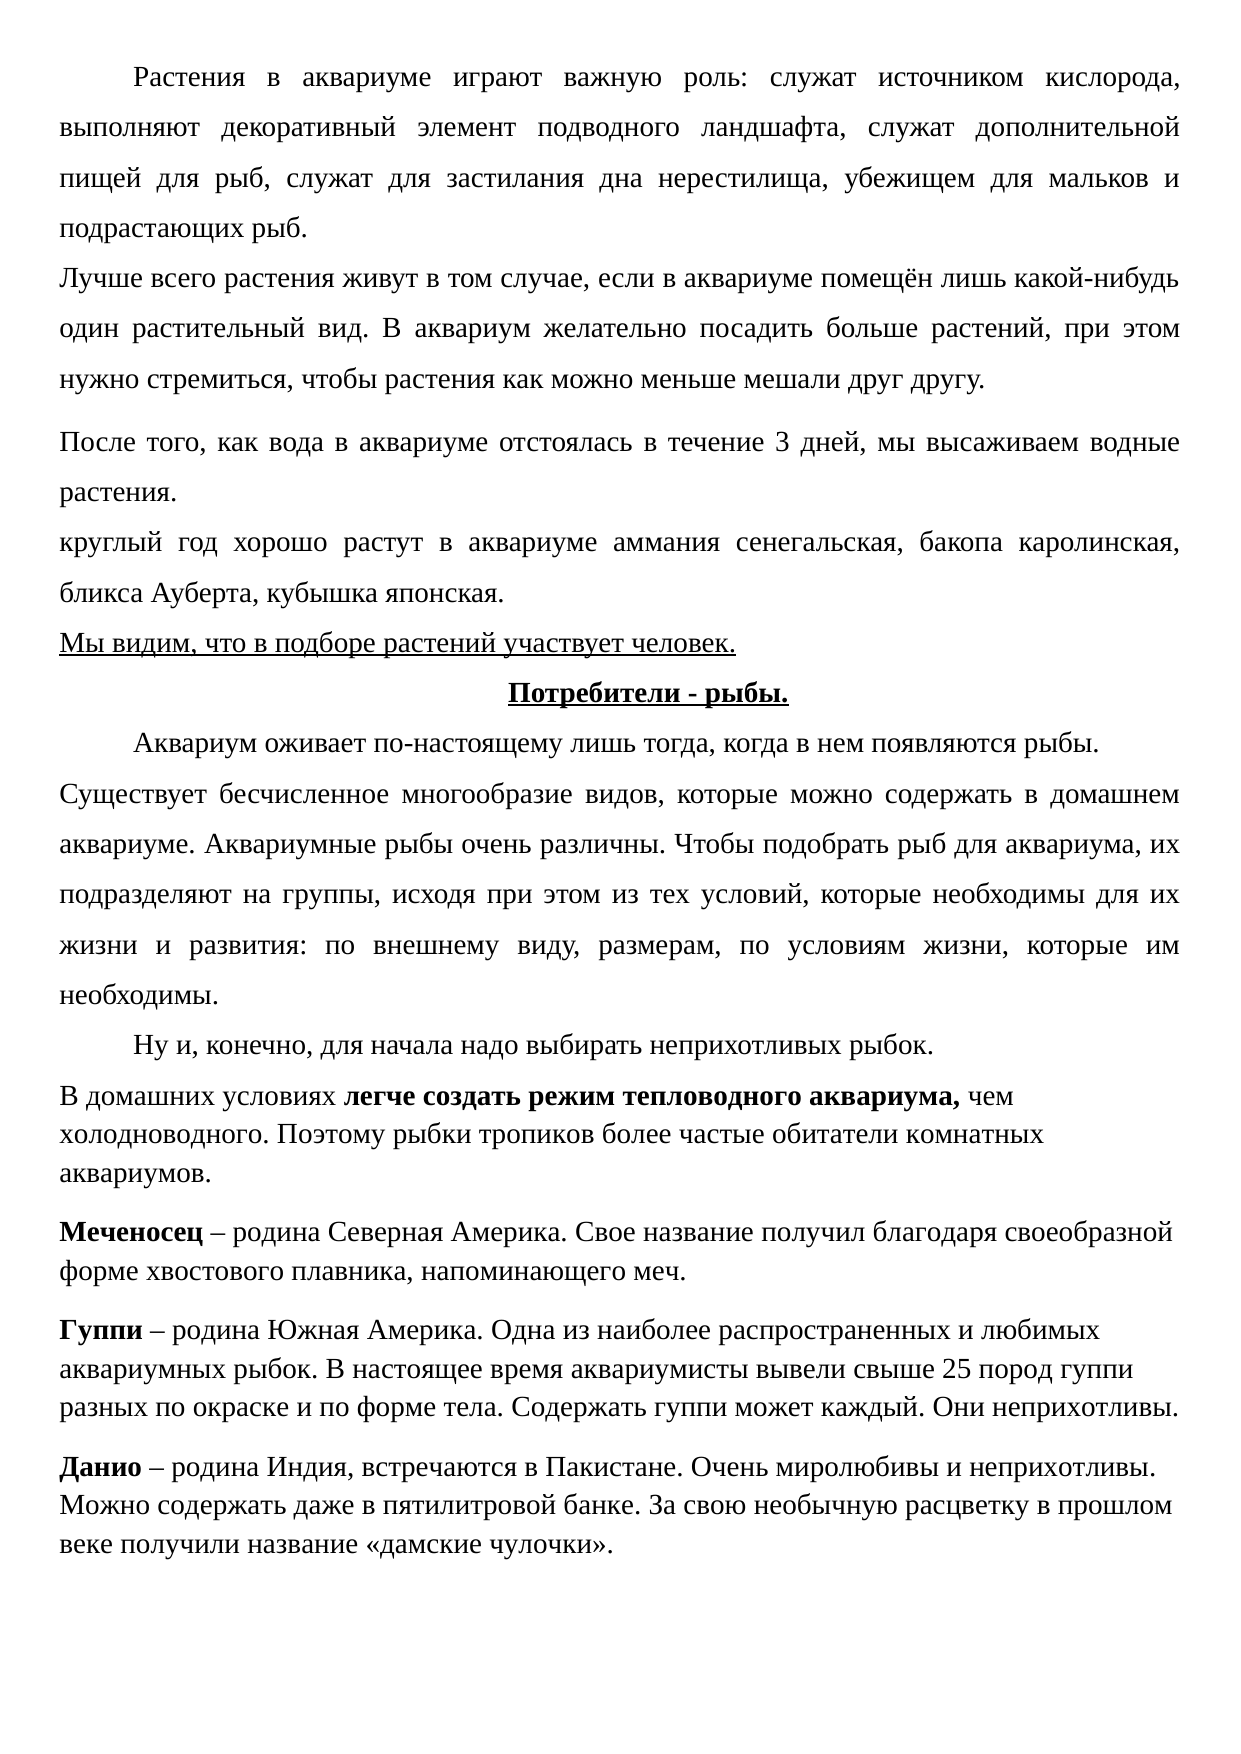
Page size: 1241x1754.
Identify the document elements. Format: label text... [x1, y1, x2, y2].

text Меченосец – родина Северная Америка. Свое название получил благодаря своеобразной форме хвостового плавника, напоминающего меч. [59, 1214, 1181, 1286]
text Аквариум оживает по-настоящему лишь тогда, когда в нем появляются рыбы. [59, 726, 1181, 759]
text Ну и, конечно, для начала надо выбирать неприхотливых рыбок. [59, 1027, 1181, 1061]
text Существует бесчисленное многообразие видов, которые можно содержать в домашнем аквариуме. Аквариумные рыбы очень различны. Чтобы подобрать рыб для аквариума, их подразделяют на группы, исходя при этом из тех условий, которые необходимы для их жизни и развития: по внешнему виду, размерам, по условиям жизни, которые им необходимы. [59, 776, 1181, 1011]
text В домашних условиях легче создать режим тепловодного аквариума, чем холодноводного. Поэтому рыбки тропиков более частые обитатели комнатных аквариумов. [59, 1078, 1181, 1188]
text Растения в аквариуме играют важную роль: служат источником кислорода, выполняют декоративный элемент подводного ландшафта, служат дополнительной пищей для рыб, служат для застилания дна нерестилища, убежищем для мальков и подрастающих рыб. [59, 59, 1181, 243]
text Мы видим, что в подборе растений участвует человек. [59, 625, 1181, 658]
text круглый год хорошо растут в аквариуме аммания сенегальская, бакопа каролинская, бликса Ауберта, кубышка японская. [59, 524, 1181, 608]
text Лучше всего растения живут в том случае, если в аквариуме помещён лишь какой-нибудь один растительный вид. В аквариум желательно посадить больше растений, при этом нужно стремиться, чтобы растения как можно меньше мешали друг другу. [59, 260, 1181, 394]
text Гуппи – родина Южная Америка. Одна из наиболее распространенных и любимых аквариумных рыбок. В настоящее время аквариумисты вывели свыше 25 пород гуппи разных по окраске и по форме тела. Содержать гуппи может каждый. Они неприхотливы. [59, 1312, 1181, 1423]
text Потребители - рыбы. [434, 675, 1181, 709]
text После того, как вода в аквариуме отстоялась в течение 3 дней, мы высаживаем водные растения. [59, 424, 1181, 508]
text Данио – родина Индия, встречаются в Пакистане. Очень миролюбивы и неприхотливы. Можно содержать даже в пятилитровой банке. За свою необычную расцветку в прошлом веке получили название «дамские чулочки». [59, 1449, 1181, 1559]
